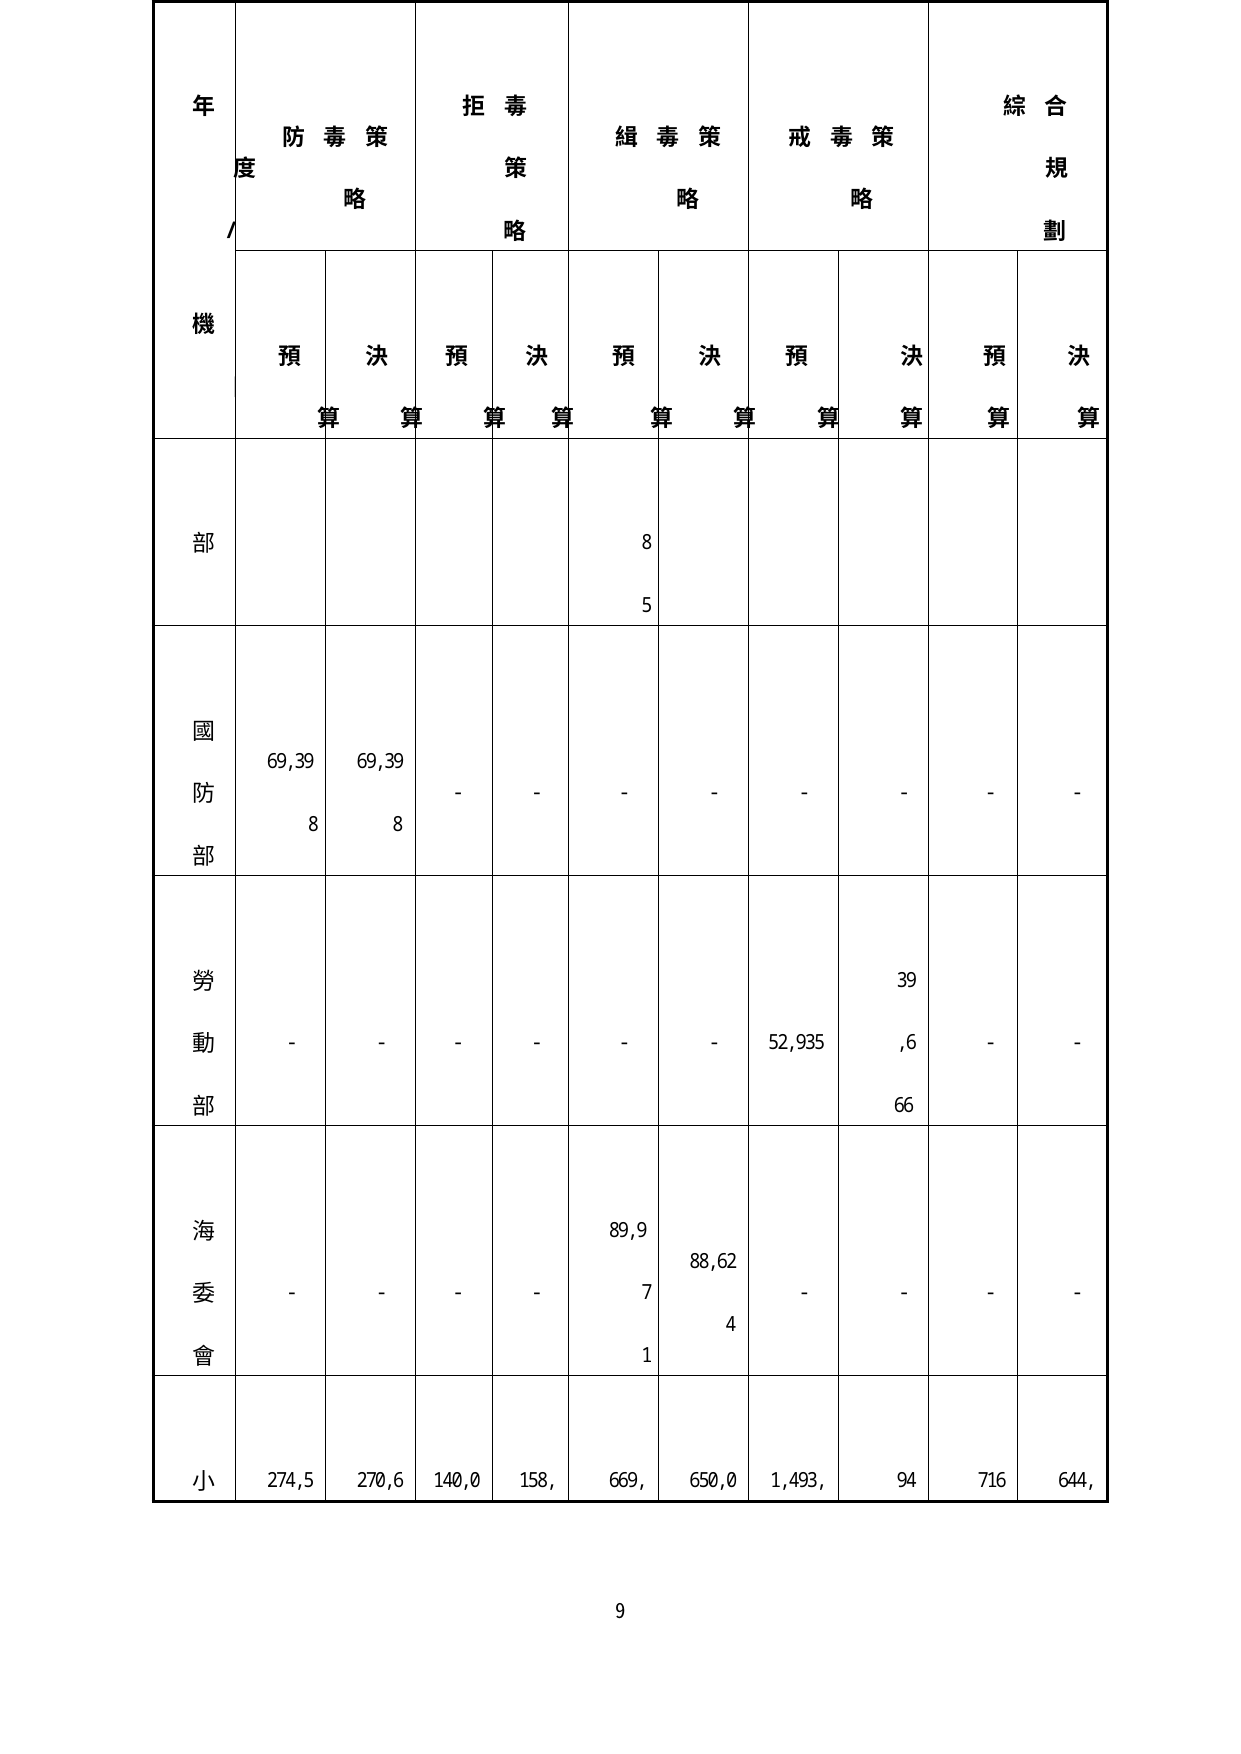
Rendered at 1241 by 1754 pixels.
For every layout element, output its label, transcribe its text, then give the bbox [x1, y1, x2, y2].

table_cell 85 [569, 439, 658, 625]
table_cell - [416, 1126, 492, 1375]
table_cell 國防部 [155, 626, 235, 875]
table_cell 決算 [326, 251, 415, 437]
table_cell 決算 [839, 251, 928, 437]
table_cell - [839, 626, 928, 875]
table_cell 海委會 [155, 1126, 235, 1375]
table_cell - [839, 439, 928, 625]
table_cell 650,0 [659, 1376, 748, 1500]
table_cell - [416, 876, 492, 1125]
table_cell - [839, 1126, 928, 1375]
table_cell - [236, 439, 325, 625]
table_cell - [749, 1126, 838, 1375]
table_cell - [236, 1126, 325, 1375]
table_cell - [326, 439, 415, 625]
table_cell - [1018, 626, 1106, 875]
table_cell - [1018, 439, 1106, 625]
table_cell - [929, 626, 1017, 875]
table_cell - [493, 876, 568, 1125]
table_cell - [1018, 1126, 1106, 1375]
table_header 綜合規劃 [929, 3, 1106, 250]
table_cell - [569, 876, 658, 1125]
table_cell 69,398 [236, 626, 325, 875]
table_cell - [929, 439, 1017, 625]
table_cell 140,0 [416, 1376, 492, 1500]
table_cell 158, [493, 1376, 568, 1500]
table_cell - [326, 876, 415, 1125]
table_cell 部 [155, 439, 235, 625]
table_header 年度/ 機關別 [155, 3, 235, 437]
table_cell 1,493, [749, 1376, 838, 1500]
table_cell - [493, 439, 568, 625]
table_header 防毒策略 [236, 3, 415, 250]
table_cell 預算 [416, 251, 492, 437]
table_cell - [749, 626, 838, 875]
table_cell - [416, 626, 492, 875]
table_cell 小 [155, 1376, 235, 1500]
table_cell - [493, 626, 568, 875]
table_cell 預算 [236, 251, 325, 437]
table_cell - [236, 876, 325, 1125]
table_cell - [749, 439, 838, 625]
table_cell 決算 [1018, 251, 1106, 437]
table_cell 669, [569, 1376, 658, 1500]
table_cell 88,624 [659, 1126, 748, 1375]
table_header 戒毒策略 [749, 3, 928, 250]
table_cell [659, 439, 748, 625]
table_cell 預算 [749, 251, 838, 437]
table_cell 決算 [493, 251, 568, 437]
table_cell - [569, 626, 658, 875]
table_cell 270,6 [326, 1376, 415, 1500]
table_cell - [929, 1126, 1017, 1375]
table_cell - [326, 1126, 415, 1375]
table_cell 預算 [569, 251, 658, 437]
table_header 緝毒策略 [569, 3, 748, 250]
table_cell - [416, 439, 492, 625]
table_cell 274,536 [236, 1376, 325, 1500]
table_cell - [1018, 876, 1106, 1125]
table_cell - [659, 876, 748, 1125]
table_cell 預算 [929, 251, 1017, 437]
table_cell 52,935 [749, 876, 838, 1125]
table_cell - [659, 626, 748, 875]
table_cell 644, [1018, 1376, 1106, 1500]
table_cell - [493, 1126, 568, 1375]
table_cell 69,398 [326, 626, 415, 875]
table_header 拒毒策略 [416, 3, 568, 250]
table_cell - [929, 876, 1017, 1125]
table_cell 勞動部 [155, 876, 235, 1125]
table_cell 716 [929, 1376, 1017, 1500]
table_cell 89,971 [569, 1126, 658, 1375]
table_cell 決算 [659, 251, 748, 437]
table_cell 39,666 [839, 876, 928, 1125]
table_cell 94 [839, 1376, 928, 1500]
